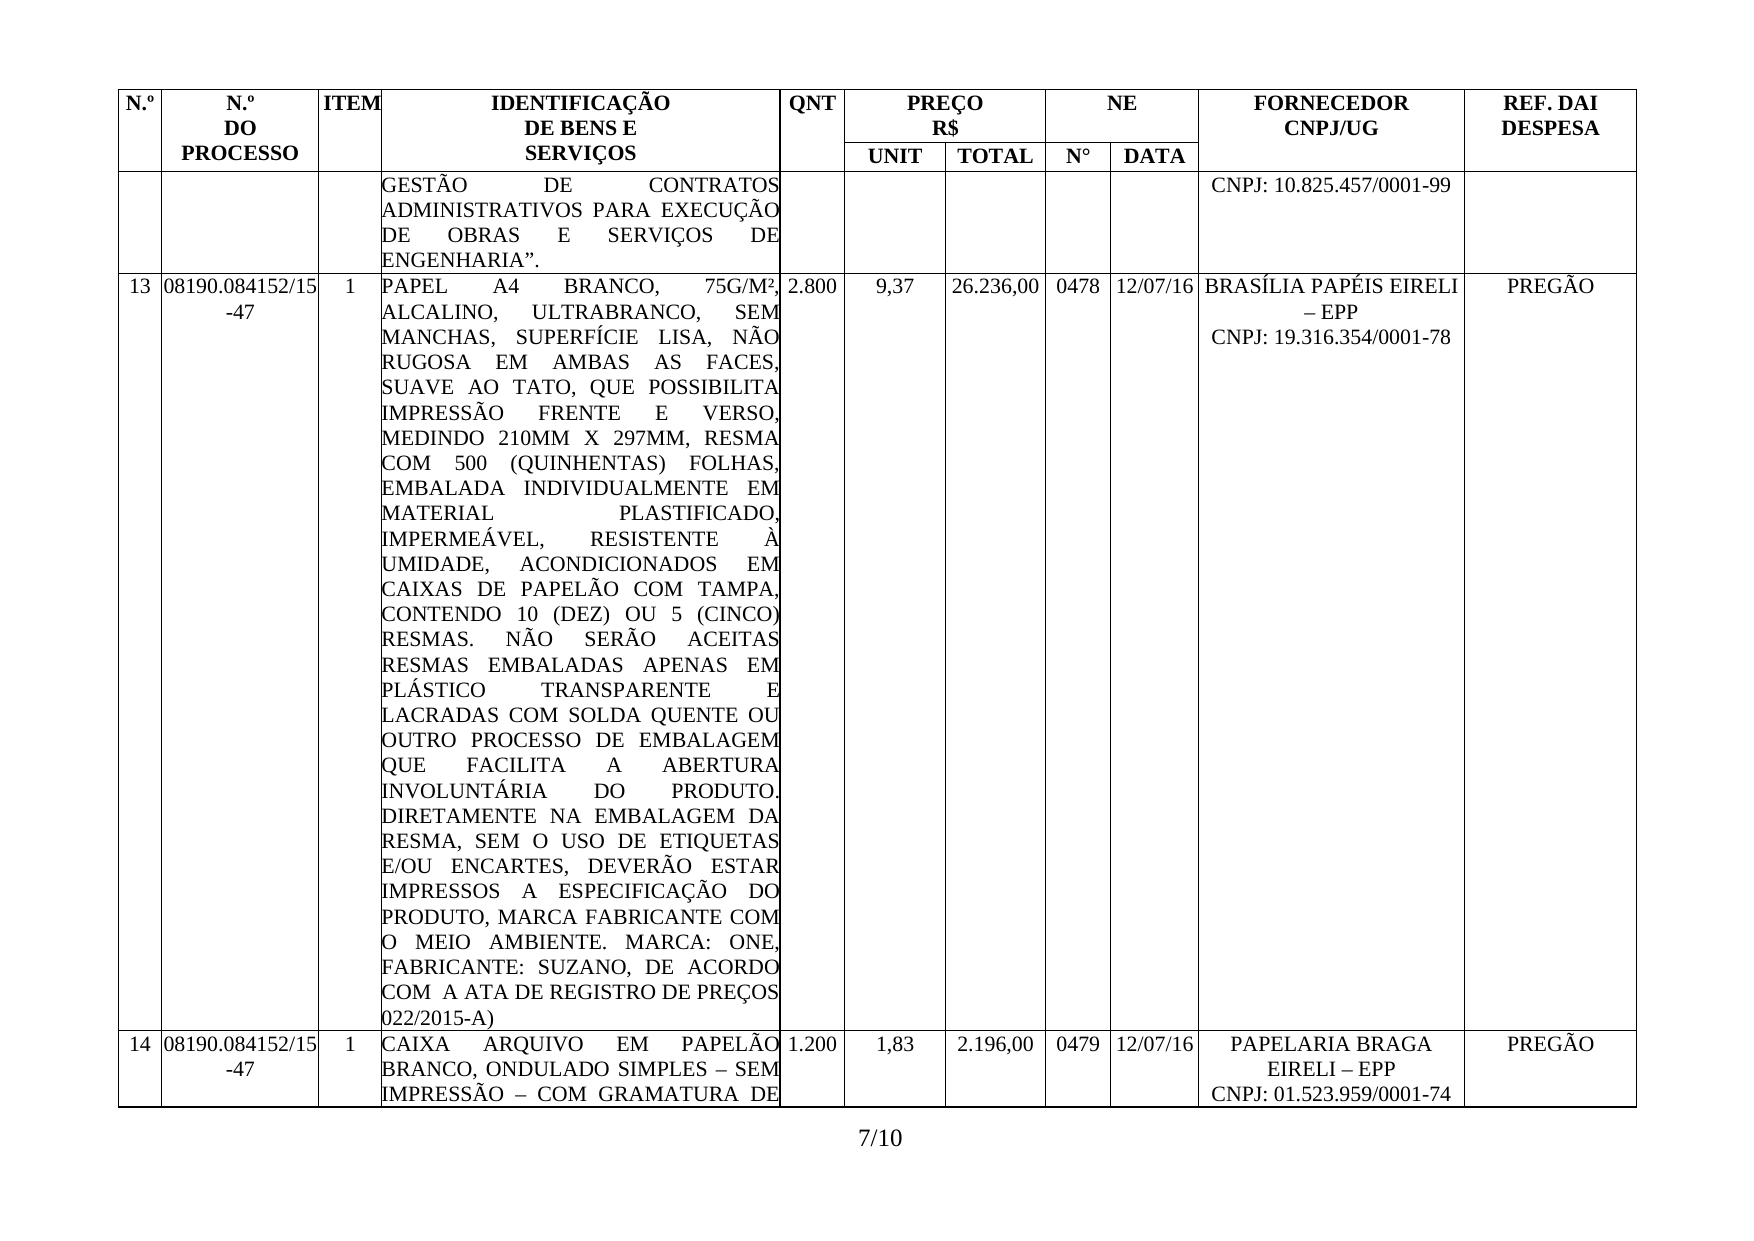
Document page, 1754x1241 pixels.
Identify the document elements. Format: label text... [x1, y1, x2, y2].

table_cell CNPJ: 10.825.457/0001-99 [1199, 172, 1464, 272]
table_cell 1 [319, 1031, 381, 1106]
table_header QNT [781, 90, 844, 171]
table_header N.º DO PROCESSO [162, 90, 318, 171]
table_cell [319, 172, 381, 272]
table_cell 12/07/16 [1111, 274, 1198, 1030]
table_cell 9,37 [845, 274, 945, 1030]
table_cell N° [1046, 143, 1110, 171]
table_cell 1,83 [845, 1031, 945, 1106]
table_cell 2.800 [781, 274, 844, 1030]
table_cell [781, 172, 844, 272]
table_cell [119, 172, 161, 272]
table_cell 08190.084152/15-47 [162, 1031, 318, 1106]
table_cell [845, 172, 945, 272]
table_header IDENTIFICAÇÃO DE BENS E SERVIÇOS [382, 90, 779, 171]
table_cell 08190.084152/15-47 [162, 274, 318, 1030]
table_cell 0479 [1046, 1031, 1110, 1106]
table_cell 12/07/16 [1111, 1031, 1198, 1106]
table_cell PREGÃO [1465, 274, 1636, 1030]
table_cell 13 [119, 274, 161, 1030]
table_cell [1465, 172, 1636, 272]
table_header NE [1046, 90, 1198, 142]
table_cell PAPELARIA BRAGA EIRELI – EPP CNPJ: 01.523.959/0001-74 [1199, 1031, 1464, 1106]
table_cell [1046, 172, 1110, 272]
table_cell 0478 [1046, 274, 1110, 1030]
table_cell 26.236,00 [946, 274, 1045, 1030]
table_cell PAPEL A4 BRANCO, 75G/M², ALCALINO, ULTRABRANCO, SEM MANCHAS, SUPERFÍCIE LISA, NÃO RUGOSA EM AMBAS AS FACES, SUAVE AO TATO, QUE POSSIBILITA IMPRESSÃO FRENTE E VERSO, MEDINDO 210MM X 297MM, RESMA COM 500 (QUINHENTAS) FOLHAS, EMBALADA INDIVIDUALMENTE EM MATERIAL PLASTIFICADO, IMPERMEÁVEL, RESISTENTE À UMIDADE, ACONDICIONADOS EM CAIXAS DE PAPELÃO COM TAMPA, CONTENDO 10 (DEZ) OU 5 (CINCO) RESMAS. NÃO SERÃO ACEITAS RESMAS EMBALADAS APENAS EM PLÁSTICO TRANSPARENTE E LACRADAS COM SOLDA QUENTE OU OUTRO PROCESSO DE EMBALAGEM QUE FACILITA A ABERTURA INVOLUNTÁRIA DO PRODUTO. DIRETAMENTE NA EMBALAGEM DA RESMA, SEM O USO DE ETIQUETAS E/OU ENCARTES, DEVERÃO ESTAR IMPRESSOS A ESPECIFICAÇÃO DO PRODUTO, MARCA FABRICANTE COM O MEIO AMBIENTE. MARCA: ONE, FABRICANTE: SUZANO, DE ACORDO COM A ATA DE REGISTRO DE PREÇOS 022/2015-A) [382, 274, 779, 1030]
table_header REF. DAI DESPESA [1465, 90, 1636, 171]
table_cell DATA [1111, 143, 1198, 171]
table_cell PREGÃO [1465, 1031, 1636, 1106]
table_cell 14 [119, 1031, 161, 1106]
table_cell [946, 172, 1045, 272]
table_cell CAIXA ARQUIVO EM PAPELÃO BRANCO, ONDULADO SIMPLES – SEM IMPRESSÃO – COM GRAMATURA DE [382, 1031, 779, 1106]
table_header ITEM [319, 90, 381, 171]
table_header PREÇO R$ [845, 90, 1045, 142]
table_cell GESTÃO DE CONTRATOS ADMINISTRATIVOS PARA EXECUÇÃO DE OBRAS E SERVIÇOS DE ENGENHARIA”. [382, 172, 779, 272]
table_header FORNECEDOR CNPJ/UG [1199, 90, 1464, 171]
table_cell UNIT [845, 143, 945, 171]
table_cell [1111, 172, 1198, 272]
table_cell 1 [319, 274, 381, 1030]
table_header N.º [119, 90, 161, 171]
table_cell 1.200 [781, 1031, 844, 1106]
table_cell BRASÍLIA PAPÉIS EIRELI – EPP CNPJ: 19.316.354/0001-78 [1199, 274, 1464, 1030]
table_cell 2.196,00 [946, 1031, 1045, 1106]
table_cell [162, 172, 318, 272]
table_cell TOTAL [946, 143, 1045, 171]
